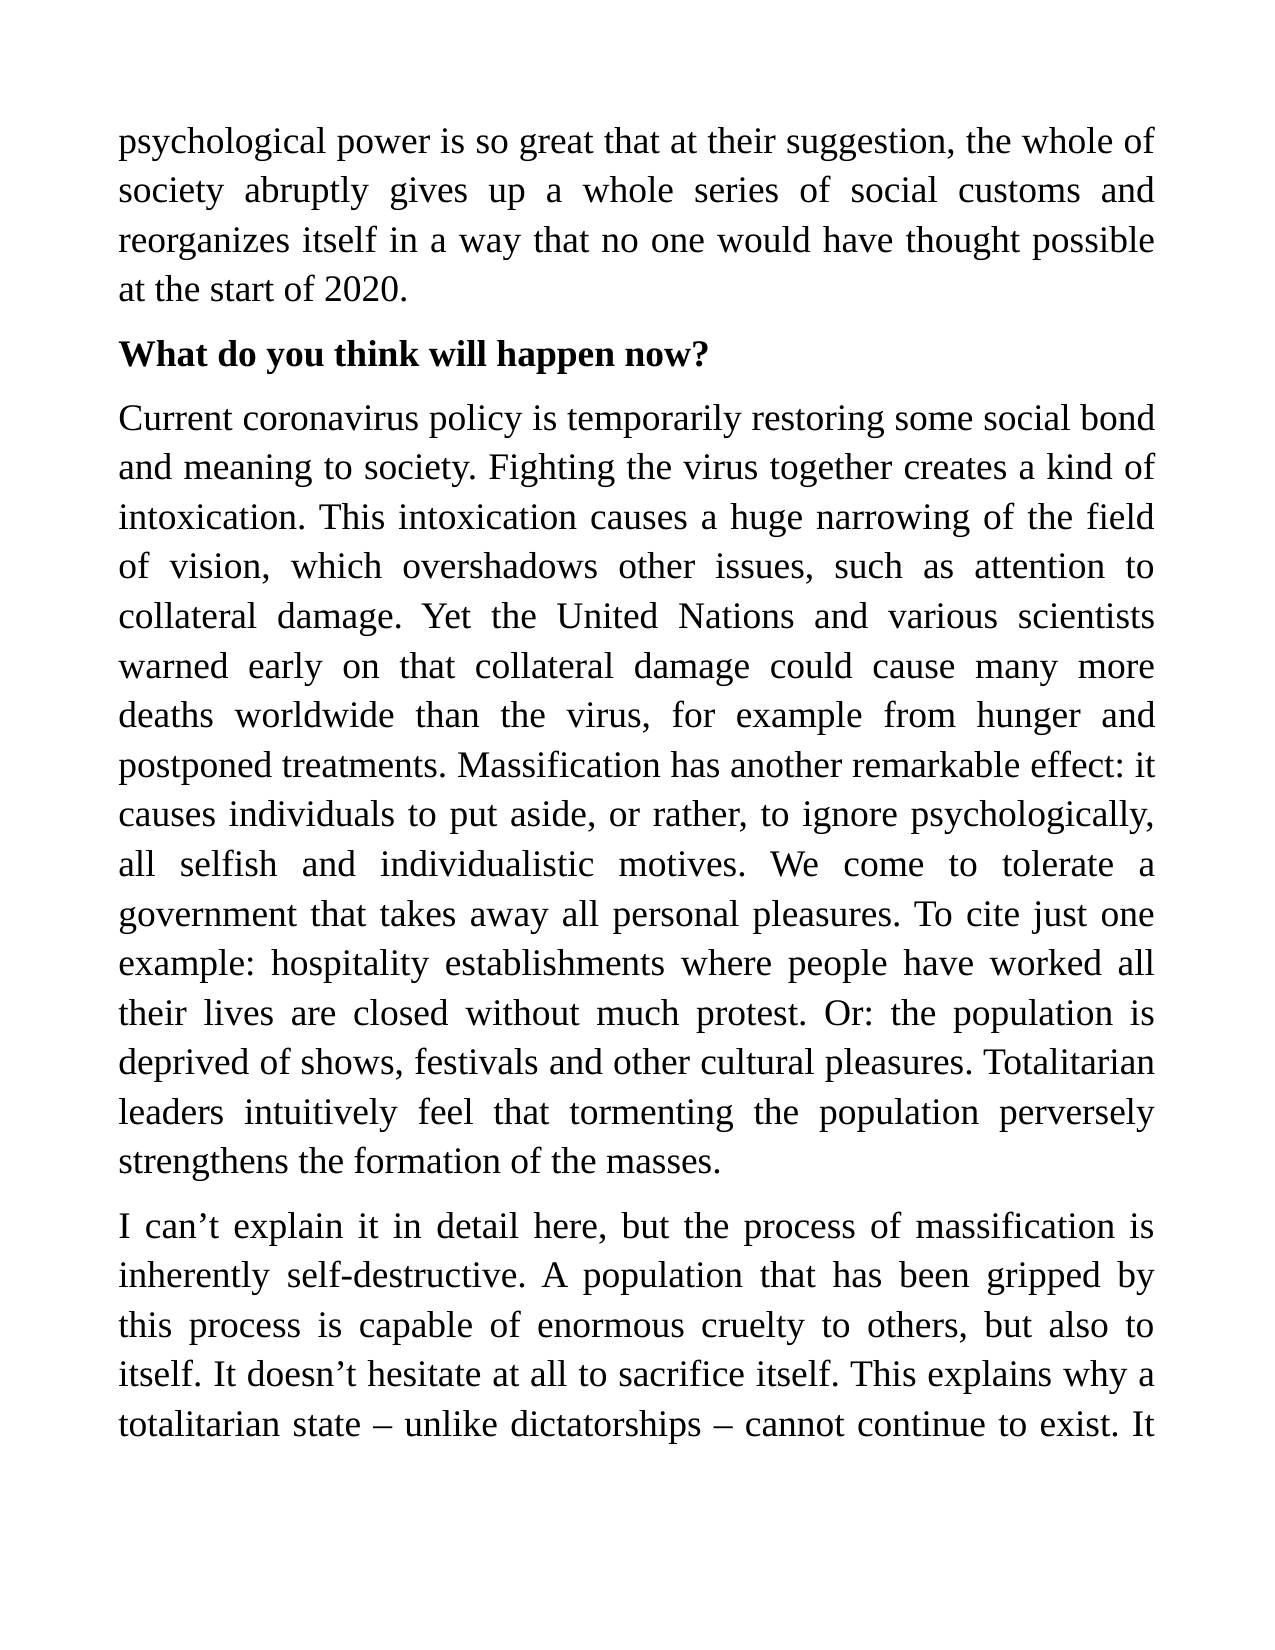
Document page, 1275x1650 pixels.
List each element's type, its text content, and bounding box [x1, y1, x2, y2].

text What do you think will happen now? [118, 331, 1157, 374]
text Current coronavirus policy is temporarily restoring some social bond and meaning to society. Fighting the virus together creates a kind of intoxication. This intoxication causes a huge narrowing of the field of vision, which overshadows other issues, such as attention to collateral damage. Yet the United Nations and various scientists warned early on that collateral damage could cause many more deaths worldwide than the virus, for example from hunger and postponed treatments. Massification has another remarkable effect: it causes individuals to put aside, or rather, to ignore psychologically, all selfish and individualistic motives. We come to tolerate a government that takes away all personal pleasures. To cite just one example: hospitality establishments where people have worked all their lives are closed without much protest. Or: the population is deprived of shows, festivals and other cultural pleasures. Totalitarian leaders intuitively feel that tormenting the population perversely strengthens the formation of the masses. [118, 395, 1157, 1182]
text psychological power is so great that at their suggestion, the whole of society abruptly gives up a whole series of social customs and reorganizes itself in a way that no one would have thought possible at the start of 2020. [118, 118, 1157, 310]
text I can’t explain it in detail here, but the process of massification is inherently self-destructive. A population that has been gripped by this process is capable of enormous cruelty to others, but also to itself. It doesn’t hesitate at all to sacrifice itself. This explains why a totalitarian state – unlike dictatorships – cannot continue to exist. It [118, 1203, 1157, 1444]
